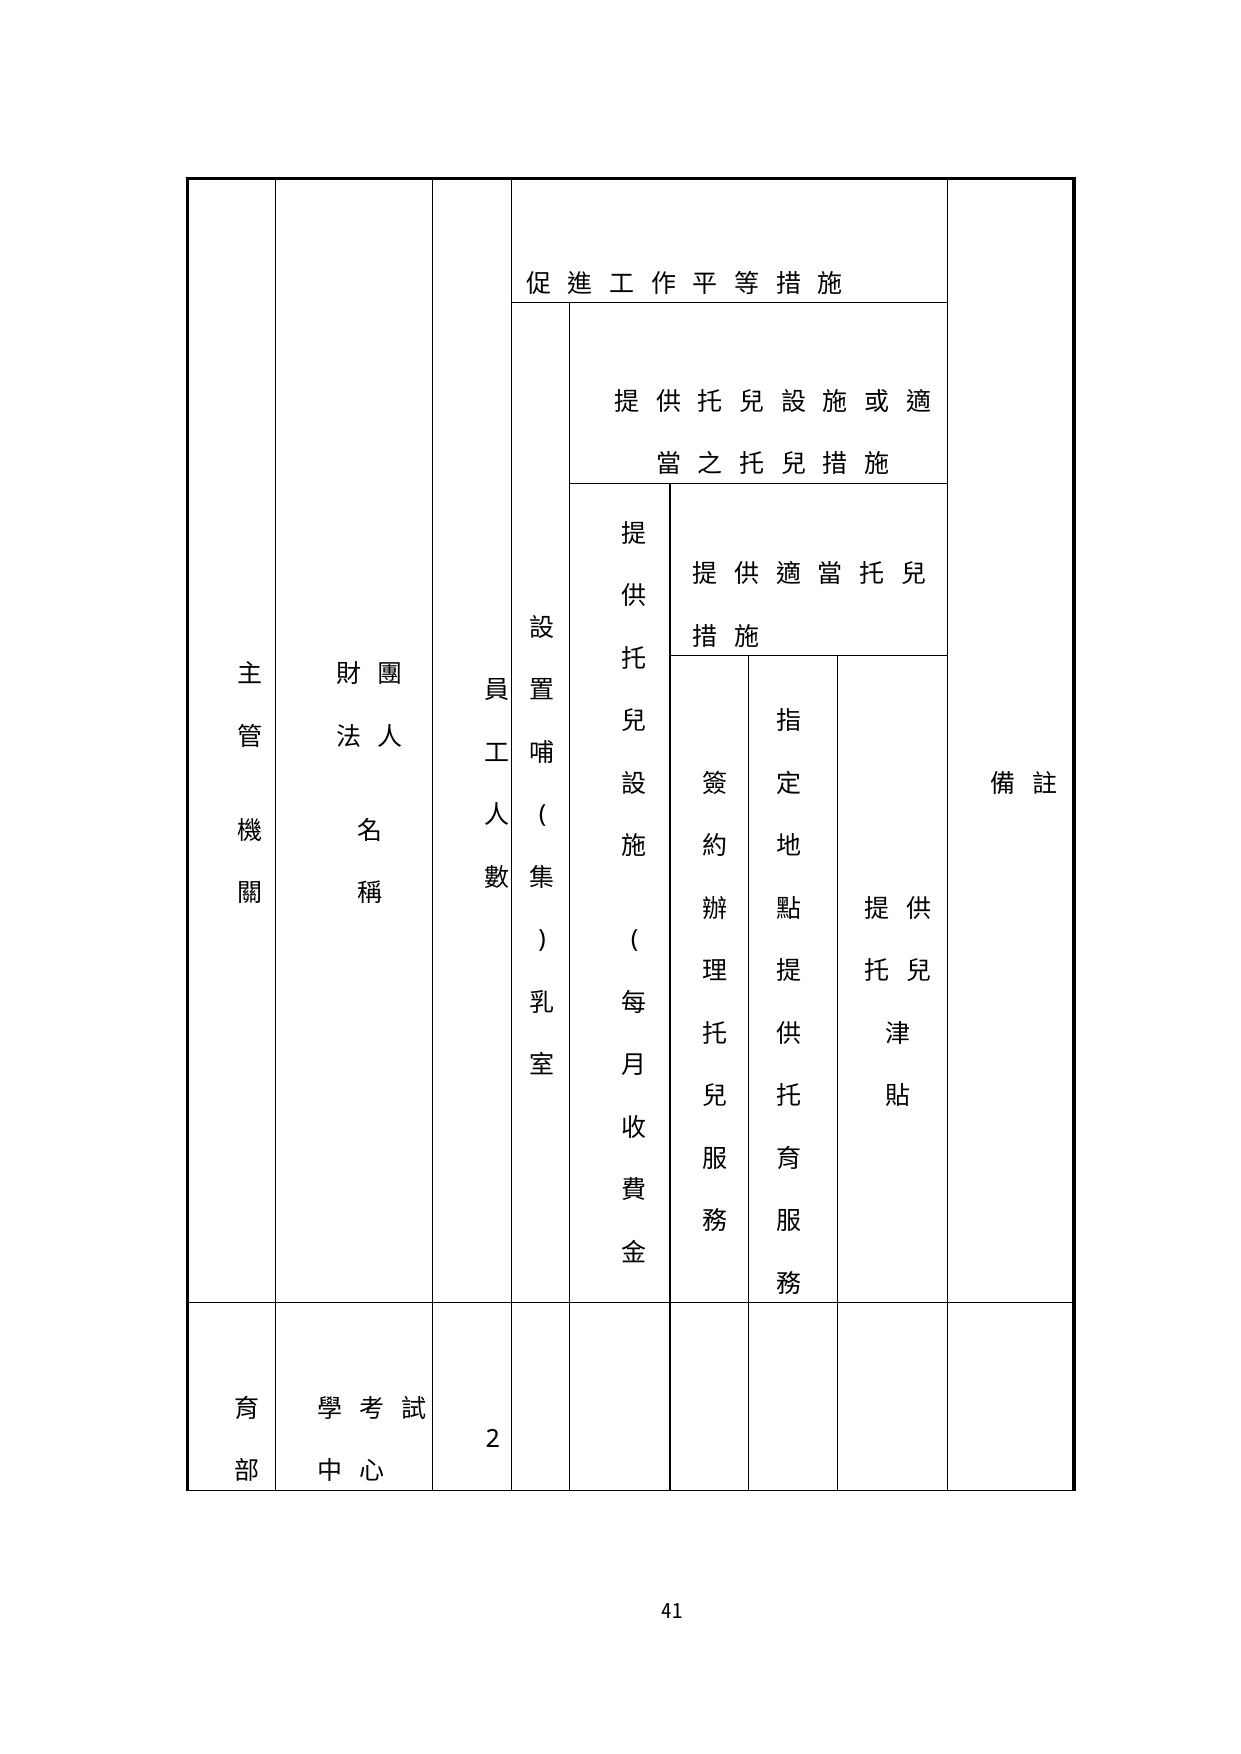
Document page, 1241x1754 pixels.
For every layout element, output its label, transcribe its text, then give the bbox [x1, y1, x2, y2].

table_header 主管 機關 [189, 180, 275, 1302]
table_cell [570, 1303, 669, 1490]
table_cell [671, 1303, 748, 1490]
table_cell 提供托兒設施或適當之托兒措施 [570, 303, 947, 482]
table_header 備註 [948, 180, 1072, 1302]
table_header 促進工作平等措施 [512, 180, 947, 302]
table_cell 設置哺(集)乳室 [512, 303, 569, 1302]
table_cell 2 [433, 1303, 511, 1490]
table_cell 育部 [189, 1303, 275, 1490]
table_cell 簽約辦理托兒服務 [671, 656, 748, 1302]
table_cell [838, 1303, 947, 1490]
table_cell 指定地點提供托育服務 [749, 656, 837, 1302]
table_cell 提供托兒 津 貼 [838, 656, 947, 1302]
table_cell 提供托兒設施 (每月收費金額) [570, 484, 669, 1302]
table_header 財團法人 名 稱 [276, 180, 432, 1302]
table_cell 學考試中心 [276, 1303, 432, 1490]
table_cell [512, 1303, 569, 1490]
table_cell 提供適當托兒措施 [671, 484, 947, 655]
table_cell [948, 1303, 1072, 1490]
table_header 員工人數 [433, 180, 511, 1302]
table_cell [749, 1303, 837, 1490]
